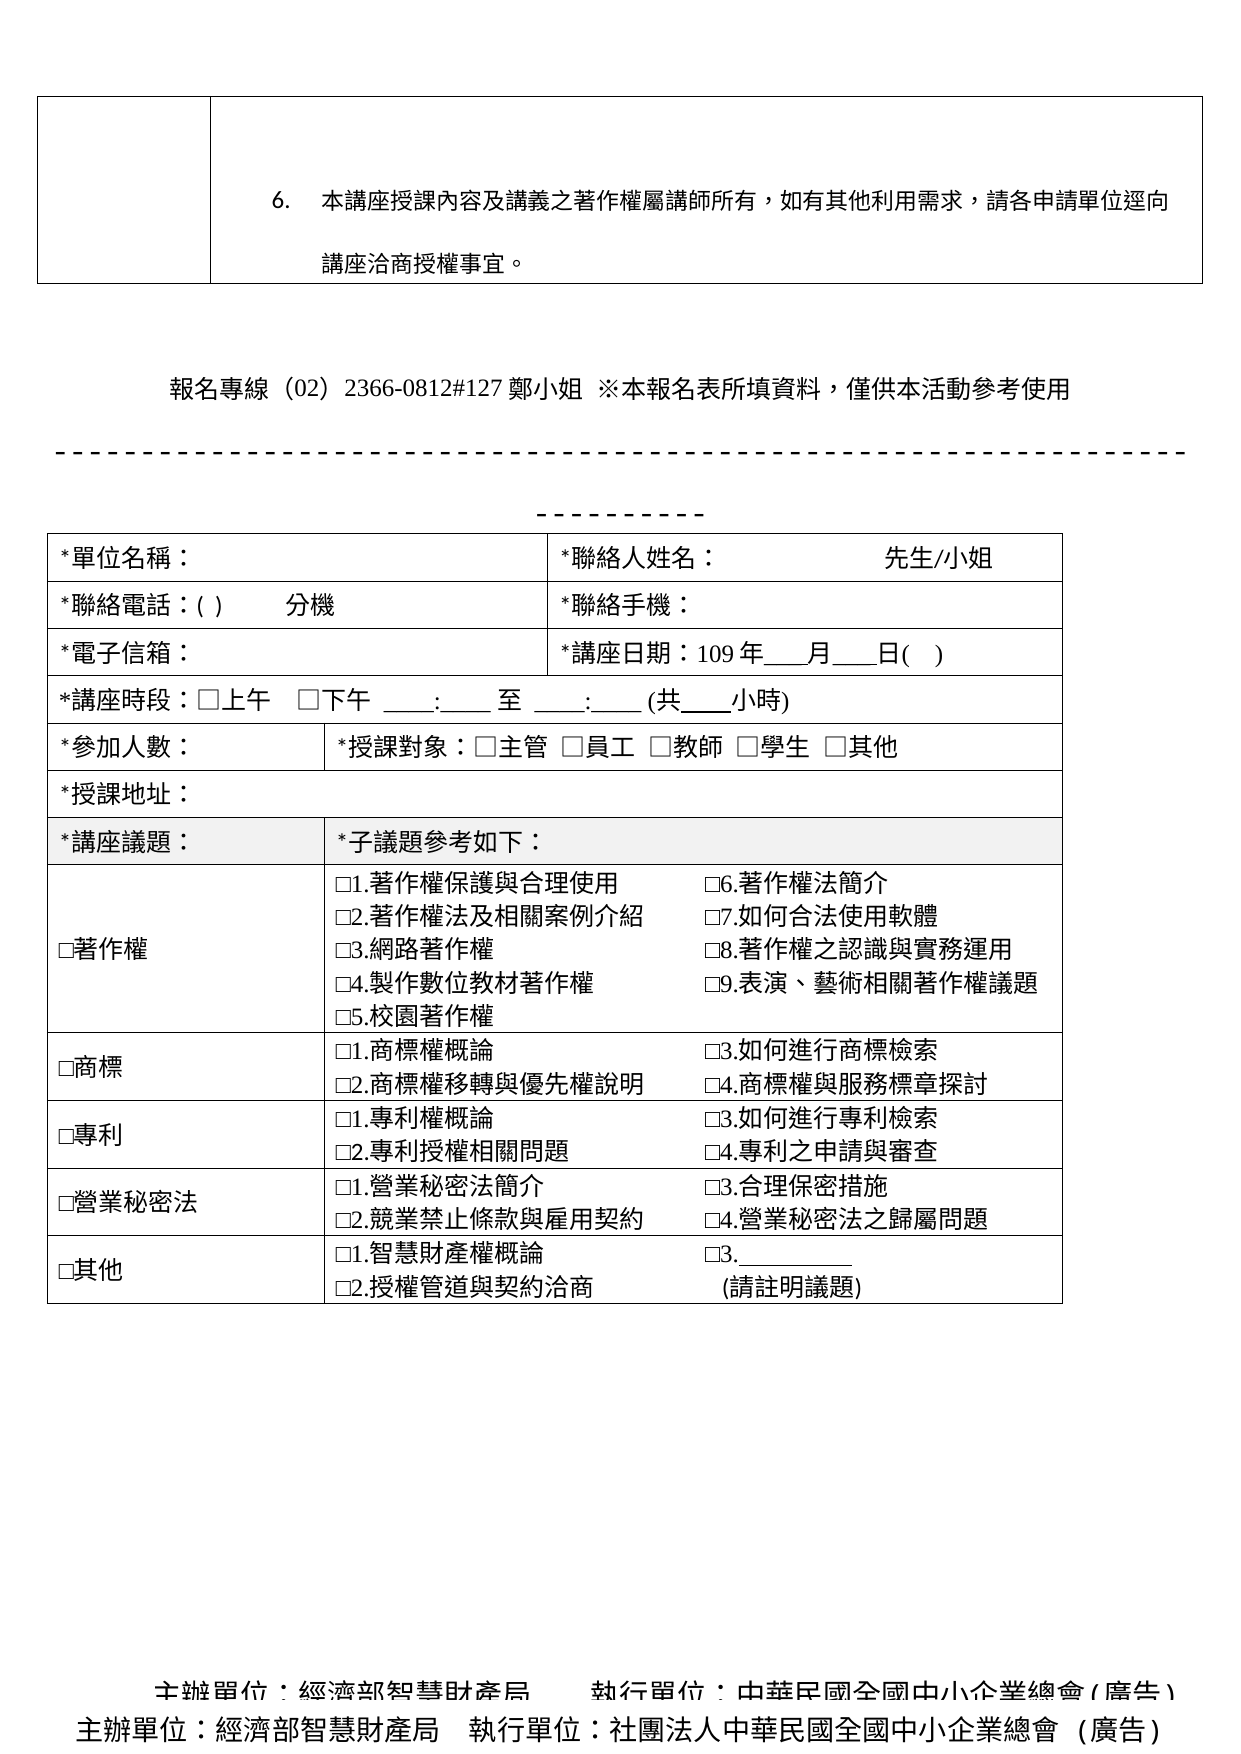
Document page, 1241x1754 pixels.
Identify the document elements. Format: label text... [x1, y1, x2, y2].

table_cell □1.商標權概論 □2.商標權移轉與優先權說明 [325, 1033, 693, 1100]
table_cell □其他 [48, 1236, 324, 1303]
table_cell □6.著作權法簡介 □7.如何合法使用軟體 □8.著作權之認識與實務運用 □9.表演、藝術相關著作權議題 [694, 865, 1062, 1032]
text --------------------------------------------------------------------------- [47, 408, 1193, 533]
table_cell □商標 [48, 1033, 324, 1100]
table_cell □3.合理保密措施 □4.營業秘密法之歸屬問題 [694, 1169, 1062, 1235]
table_cell *講座日期：109年___ 月___ 日( ) [548, 629, 1062, 675]
table_cell □3.如何進行商標檢索 □4.商標權與服務標章探討 [694, 1033, 1062, 1100]
table_cell *講座時段：□上午 □下午 ____:____ 至 ____:____ (共 小時) [48, 676, 1062, 722]
table_cell □1.專利權概論 □2.專利授權相關問題 [325, 1101, 693, 1167]
table_header *聯絡人姓名： 先生/小姐 [548, 534, 1062, 581]
table_cell *聯絡手機： [548, 582, 1062, 628]
table_cell *參加人數： [48, 724, 324, 770]
table_cell 為配合武漢肺炎防疫措施，建議申請單位人數儘量控制於100人以下，並自備消毒酒精供出席者使用，若有感冒和咳嗽症狀，請提醒當事者全程配戴口罩，如有發燒症狀者(超過38度者)請勿出席，以維護自身及他人的健康。 本活動委託由中華民國全國中小企業總會執行，統一安排宣導場次及講師，並由經濟部智慧財產局提供講師名單及相關宣導資料。 申請單位需負責當次授課講師之短程接送、問卷調查、拍照並回傳電子檔。 本活動每月20日前排定次月活動場次，有意報名之申請單位，請配合提前作業。 主辦單位保留是否受理報名之權利。 本講座授課內容及講義之著作權屬講師所有，如有其他利用需求，請各申請單位逕向講座洽商授權事宜。 [211, 97, 1202, 283]
table_cell □1.著作權保護與合理使用 □2.著作權法及相關案例介紹 □3.網路著作權 □4.製作數位教材著作權 □5.校園著作權 [325, 865, 693, 1032]
table_cell □3.如何進行專利檢索 □4.專利之申請與審查 [694, 1101, 1062, 1167]
table_cell □1.營業秘密法簡介 □2.競業禁止條款與雇用契約 [325, 1169, 693, 1235]
table_header *單位名稱： [48, 534, 547, 581]
table_cell □營業秘密法 [48, 1169, 324, 1235]
table_cell *電子信箱： [48, 629, 547, 675]
table_cell □3. (請註明議題) [694, 1236, 1062, 1303]
table_cell [38, 97, 210, 283]
table_cell □著作權 [48, 865, 324, 1032]
text 主辦單位：經濟部智慧財產局 執行單位：社團法人中華民國全國中小企業總會 (廣告) [60, 1707, 1178, 1746]
table_cell *講座議題： [48, 818, 324, 864]
table_cell *子議題參考如下： [325, 818, 1062, 864]
text 主辦單位：經濟部智慧財產局 執行單位：中華民國全國中小企業總會(廣告) [152, 1671, 1204, 1714]
table_cell *授課地址： [48, 771, 1062, 817]
table_cell □1.智慧財產權概論 □2.授權管道與契約洽商 [325, 1236, 693, 1303]
table_cell *聯絡電話：( ) 分機 [48, 582, 547, 628]
table_cell *授課對象：□主管 □員工 □教師 □學生 □其他 [325, 724, 1062, 770]
table_cell □專利 [48, 1101, 324, 1167]
text 報名專線（02）2366-0812#127 鄭小姐 ※本報名表所填資料，僅供本活動參考使用 [47, 346, 1193, 408]
